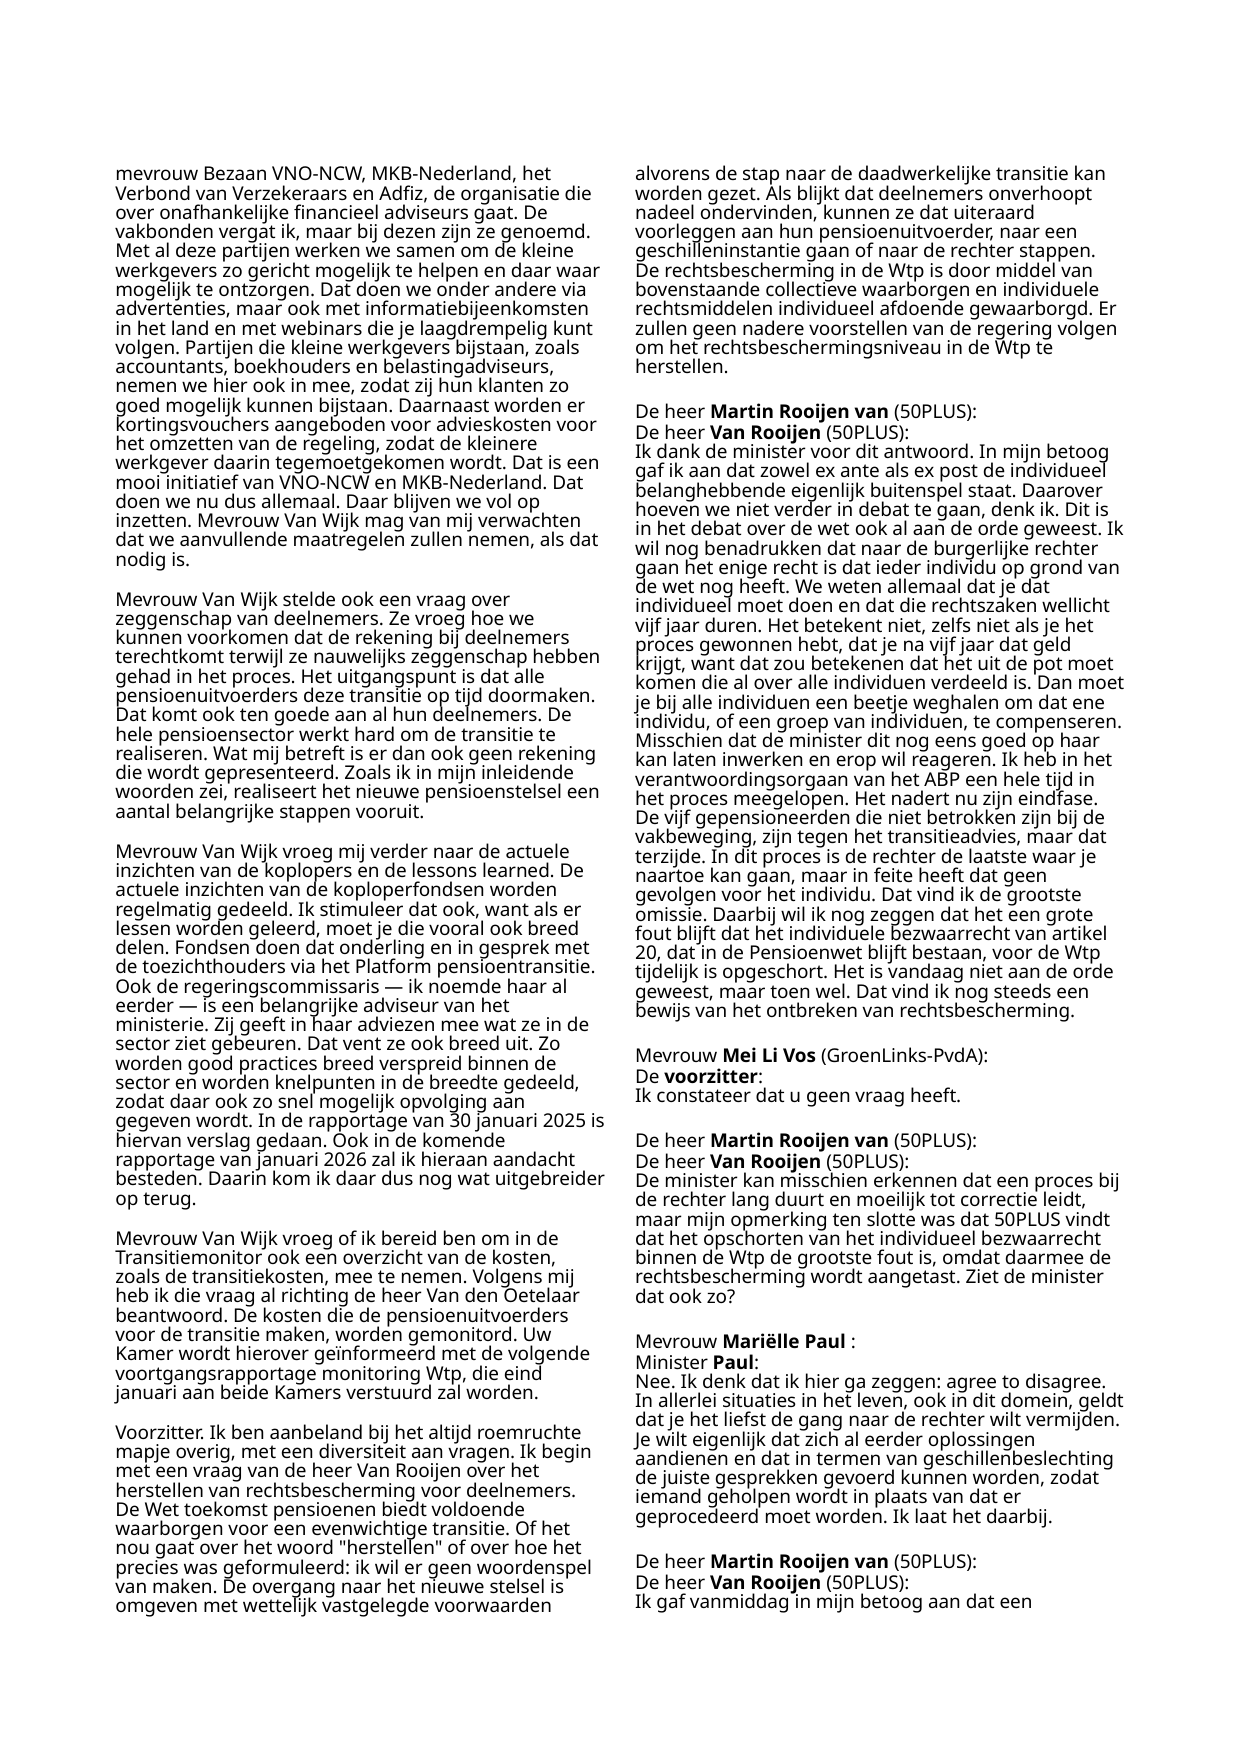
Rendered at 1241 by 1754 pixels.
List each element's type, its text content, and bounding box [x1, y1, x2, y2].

text De heer Martin Rooijen van (50PLUS): [635, 1548, 1125, 1574]
text Minister Paul: [635, 1354, 1125, 1373]
text Ik dank de minister voor dit antwoord. In mijn betoog gaf ik aan dat zowel ex ante als ex post de individueel belanghebbende eigenlijk buitenspel staat. Daarover hoeven we niet verder in debat te gaan, denk ik. Dit is in het debat over de wet ook al aan de orde geweest. Ik wil nog benadrukken dat naar de burgerlijke rechter gaan het enige recht is dat ieder individu op grond van de wet nog heeft. We weten allemaal dat je dat individueel moet doen en dat die rechtszaken wellicht vijf jaar duren. Het betekent niet, zelfs niet als je het proces gewonnen hebt, dat je na vijf jaar dat geld krijgt, want dat zou betekenen dat het uit de pot moet komen die al over alle individuen verdeeld is. Dan moet je bij alle individuen een beetje weghalen om dat ene individu, of een groep van individuen, te compenseren. Misschien dat de minister dit nog eens goed op haar kan laten inwerken en erop wil reageren. Ik heb in het verantwoordingsorgaan van het ABP een hele tijd in het proces meegelopen. Het nadert nu zijn eindfase. De vijf gepensioneerden die niet betrokken zijn bij de vakbeweging, zijn tegen het transitieadvies, maar dat terzijde. In dit proces is de rechter de laatste waar je naartoe kan gaan, maar in feite heeft dat geen gevolgen voor het individu. Dat vind ik de grootste omissie. Daarbij wil ik nog zeggen dat het een grote fout blijft dat het individuele bezwaarrecht van artikel 20, dat in de Pensioenwet blijft bestaan, voor de Wtp tijdelijk is opgeschort. Het is vandaag niet aan de orde geweest, maar toen wel. Dat vind ik nog steeds een bewijs van het ontbreken van rechtsbescherming. [635, 443, 1125, 1021]
text Voorzitter. Ik ben aanbeland bij het altijd roemruchte mapje overig, met een diversiteit aan vragen. Ik begin met een vraag van de heer Van Rooijen over het herstellen van rechtsbescherming voor deelnemers. De Wet toekomst pensioenen biedt voldoende waarborgen voor een evenwichtige transitie. Of het nou gaat over het woord "herstellen" of over hoe het precies was geformuleerd: ik wil er geen woordenspel van maken. De overgang naar het nieuwe stelsel is omgeven met wettelijk vastgelegde voorwaarden [115, 1424, 605, 1616]
text De voorzitter: [635, 1068, 1125, 1087]
text De heer Martin Rooijen van (50PLUS): [635, 1127, 1125, 1153]
text Mevrouw Mei Li Vos (GroenLinks-PvdA): [635, 1042, 1125, 1068]
text Ik gaf vanmiddag in mijn betoog aan dat een [635, 1593, 1125, 1612]
text mevrouw Bezaan VNO-NCW, MKB-Nederland, het Verbond van Verzekeraars en Adfiz, de organisatie die over onafhankelijke financieel adviseurs gaat. De vakbonden vergat ik, maar bij dezen zijn ze genoemd. Met al deze partijen werken we samen om de kleine werkgevers zo gericht mogelijk te helpen en daar waar mogelijk te ontzorgen. Dat doen we onder andere via advertenties, maar ook met informatiebijeenkomsten in het land en met webinars die je laagdrempelig kunt volgen. Partijen die kleine werkgevers bijstaan, zoals accountants, boekhouders en belastingadviseurs, nemen we hier ook in mee, zodat zij hun klanten zo goed mogelijk kunnen bijstaan. Daarnaast worden er kortingsvouchers aangeboden voor advieskosten voor het omzetten van de regeling, zodat de kleinere werkgever daarin tegemoetgekomen wordt. Dat is een mooi initiatief van VNO-NCW en MKB-Nederland. Dat doen we nu dus allemaal. Daar blijven we vol op inzetten. Mevrouw Van Wijk mag van mij verwachten dat we aanvullende maatregelen zullen nemen, als dat nodig is. [115, 165, 605, 570]
text Ik constateer dat u geen vraag heeft. [635, 1087, 1125, 1106]
text Mevrouw Mariëlle Paul : [635, 1328, 1125, 1354]
text Mevrouw Van Wijk stelde ook een vraag over zeggenschap van deelnemers. Ze vroeg hoe we kunnen voorkomen dat de rekening bij deelnemers terechtkomt terwijl ze nauwelijks zeggenschap hebben gehad in het proces. Het uitgangspunt is dat alle pensioenuitvoerders deze transitie op tijd doormaken. Dat komt ook ten goede aan al hun deelnemers. De hele pensioensector werkt hard om de transitie te realiseren. Wat mij betreft is er dan ook geen rekening die wordt gepresenteerd. Zoals ik in mijn inleidende woorden zei, realiseert het nieuwe pensioenstelsel een aantal belangrijke stappen vooruit. [115, 591, 605, 822]
text De heer Van Rooijen (50PLUS): [635, 1574, 1125, 1593]
text De heer Martin Rooijen van (50PLUS): [635, 398, 1125, 424]
text De heer Van Rooijen (50PLUS): [635, 424, 1125, 443]
text De heer Van Rooijen (50PLUS): [635, 1153, 1125, 1172]
text Nee. Ik denk dat ik hier ga zeggen: agree to disagree. In allerlei situaties in het leven, ook in dit domein, geldt dat je het liefst de gang naar de rechter wilt vermijden. Je wilt eigenlijk dat zich al eerder oplossingen aandienen en dat in termen van geschillenbeslechting de juiste gesprekken gevoerd kunnen worden, zodat iemand geholpen wordt in plaats van dat er geprocedeerd moet worden. Ik laat het daarbij. [635, 1373, 1125, 1527]
text Mevrouw Van Wijk vroeg of ik bereid ben om in de Transitiemonitor ook een overzicht van de kosten, zoals de transitiekosten, mee te nemen. Volgens mij heb ik die vraag al richting de heer Van den Oetelaar beantwoord. De kosten die de pensioenuitvoerders voor de transitie maken, worden gemonitord. Uw Kamer wordt hierover geïnformeerd met de volgende voortgangsrapportage monitoring Wtp, die eind januari aan beide Kamers verstuurd zal worden. [115, 1229, 605, 1403]
text alvorens de stap naar de daadwerkelijke transitie kan worden gezet. Als blijkt dat deelnemers onverhoopt nadeel ondervinden, kunnen ze dat uiteraard voorleggen aan hun pensioenuitvoerder, naar een geschilleninstantie gaan of naar de rechter stappen. De rechtsbescherming in de Wtp is door middel van bovenstaande collectieve waarborgen en individuele rechtsmiddelen individueel afdoende gewaarborgd. Er zullen geen nadere voorstellen van de regering volgen om het rechtsbeschermingsniveau in de Wtp te herstellen. [635, 165, 1125, 377]
text Mevrouw Van Wijk vroeg mij verder naar de actuele inzichten van de koplopers en de lessons learned. De actuele inzichten van de koploperfondsen worden regelmatig gedeeld. Ik stimuleer dat ook, want als er lessen worden geleerd, moet je die vooral ook breed delen. Fondsen doen dat onderling en in gesprek met de toezichthouders via het Platform pensioentransitie. Ook de regeringscommissaris — ik noemde haar al eerder — is een belangrijke adviseur van het ministerie. Zij geeft in haar adviezen mee wat ze in de sector ziet gebeuren. Dat vent ze ook breed uit. Zo worden good practices breed verspreid binnen de sector en worden knelpunten in de breedte gedeeld, zodat daar ook zo snel mogelijk opvolging aan gegeven wordt. In de rapportage van 30 januari 2025 is hiervan verslag gedaan. Ook in de komende rapportage van januari 2026 zal ik hieraan aandacht besteden. Daarin kom ik daar dus nog wat uitgebreider op terug. [115, 843, 605, 1209]
text De minister kan misschien erkennen dat een proces bij de rechter lang duurt en moeilijk tot correctie leidt, maar mijn opmerking ten slotte was dat 50PLUS vindt dat het opschorten van het individueel bezwaarrecht binnen de Wtp de grootste fout is, omdat daarmee de rechtsbescherming wordt aangetast. Ziet de minister dat ook zo? [635, 1172, 1125, 1307]
